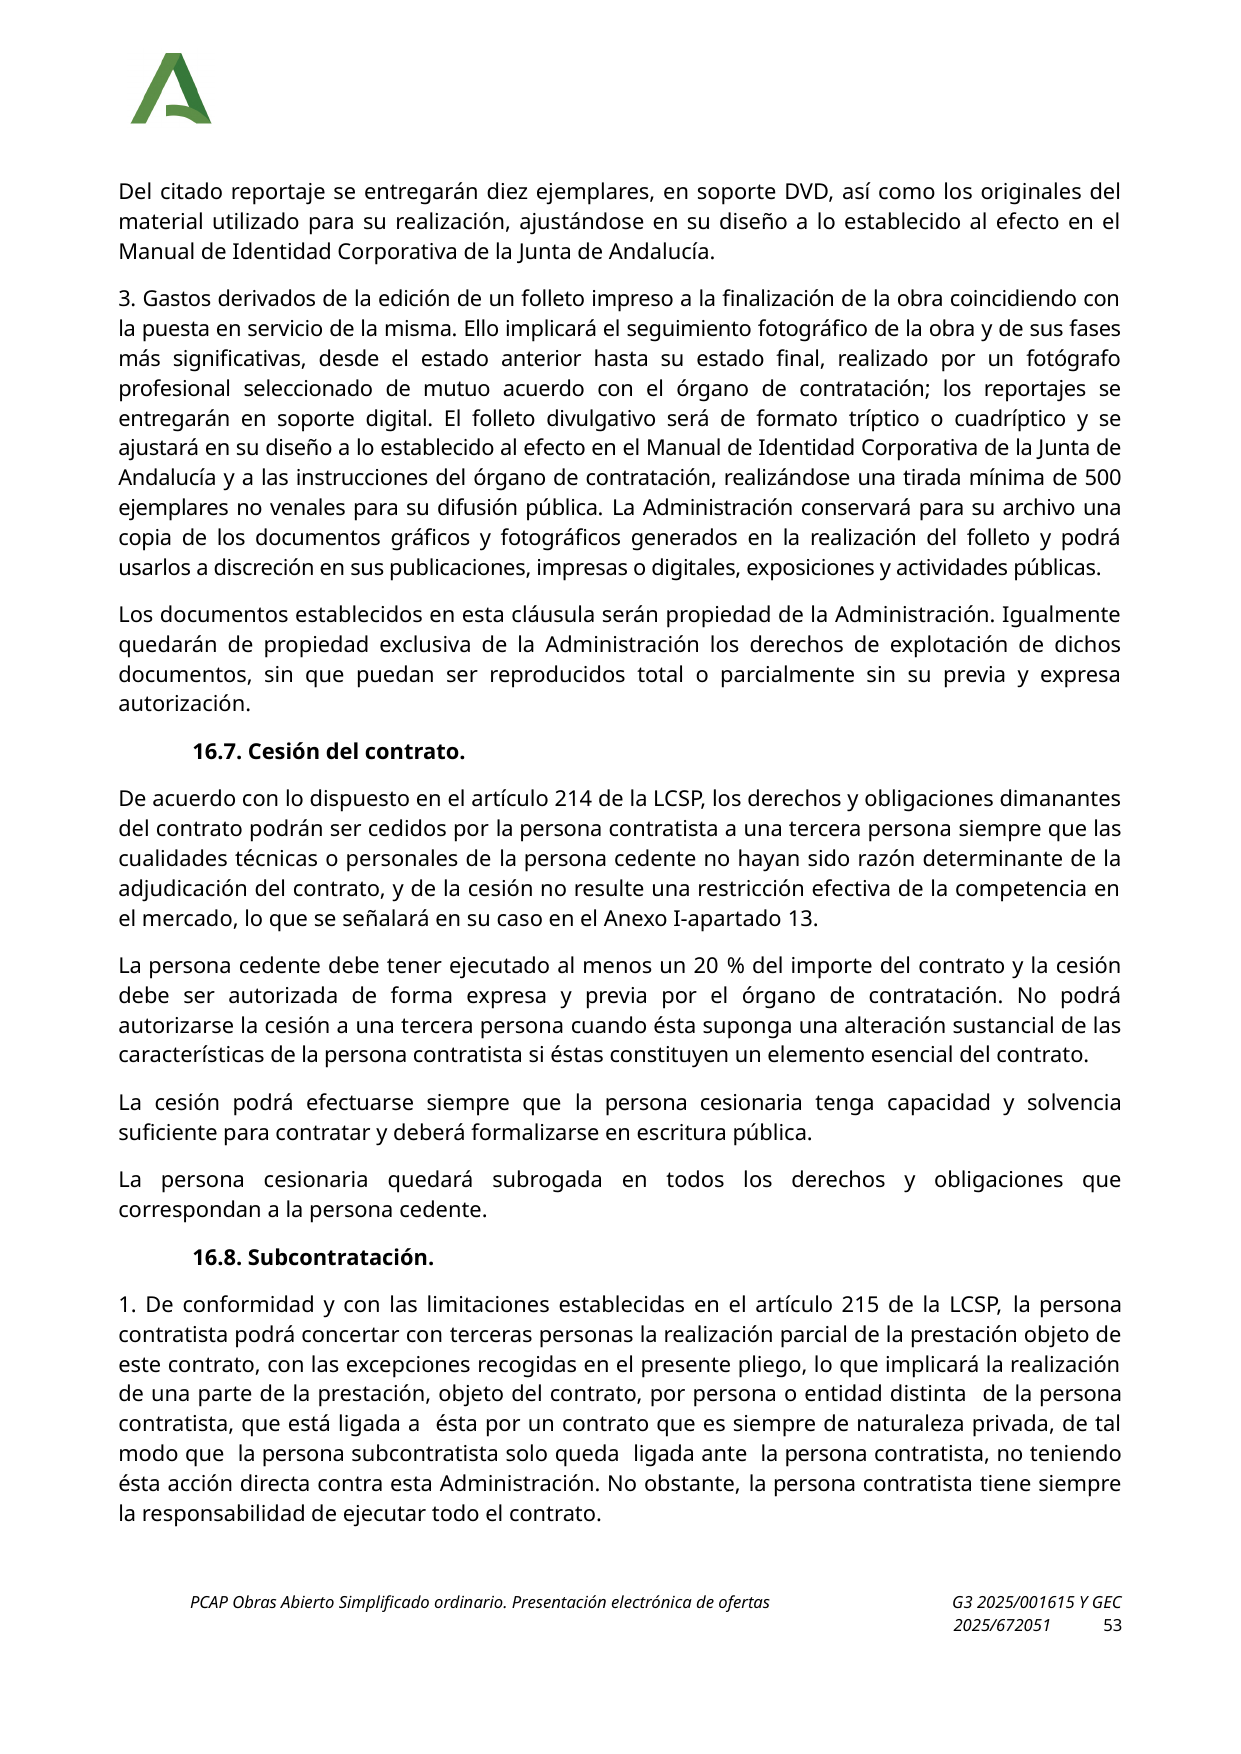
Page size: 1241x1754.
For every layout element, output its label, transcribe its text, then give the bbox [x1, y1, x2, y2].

picture [127, 48, 216, 128]
text La persona cedente debe tener ejecutado al menos un 20 % del importe del contrato y la cesión debe ser autorizada de forma expresa y previa por el órgano de contratación. No podrá autorizarse la cesión a una tercera persona cuando ésta suponga una alteración sustancial de las características de la persona contratista si éstas constituyen un elemento esencial del contrato. [118, 950, 1122, 1069]
text Los documentos establecidos en esta cláusula serán propiedad de la Administración. Igualmente quedarán de propiedad exclusiva de la Administración los derechos de explotación de dichos documentos, sin que puedan ser reproducidos total o parcialmente sin su previa y expresa autorización. [118, 599, 1122, 718]
text 1. De conformidad y con las limitaciones establecidas en el artículo 215 de la LCSP, la persona contratista podrá concertar con terceras personas la realización parcial de la prestación objeto de este contrato, con las excepciones recogidas en el presente pliego, lo que implicará la realización de una parte de la prestación, objeto del contrato, por persona o entidad distinta de la persona contratista, que está ligada a ésta por un contrato que es siempre de naturaleza privada, de tal modo que la persona subcontratista solo queda ligada ante la persona contratista, no teniendo ésta acción directa contra esta Administración. No obstante, la persona contratista tiene siempre la responsabilidad de ejecutar todo el contrato. [118, 1289, 1122, 1527]
text La cesión podrá efectuarse siempre que la persona cesionaria tenga capacidad y solvencia suficiente para contratar y deberá formalizarse en escritura pública. [118, 1087, 1122, 1147]
text La persona cesionaria quedará subrogada en todos los derechos y obligaciones que correspondan a la persona cedente. [118, 1164, 1122, 1224]
text De acuerdo con lo dispuesto en el artículo 214 de la LCSP, los derechos y obligaciones dimanantes del contrato podrán ser cedidos por la persona contratista a una tercera persona siempre que las cualidades técnicas o personales de la persona cedente no hayan sido razón determinante de la adjudicación del contrato, y de la cesión no resulte una restricción efectiva de la competencia en el mercado, lo que se señalará en su caso en el Anexo I-apartado 13. [118, 783, 1122, 932]
subtitle 16.8. Subcontratación. [118, 1242, 1122, 1271]
text Del citado reportaje se entregarán diez ejemplares, en soporte DVD, así como los originales del material utilizado para su realización, ajustándose en su diseño a lo establecido al efecto en el Manual de Identidad Corporativa de la Junta de Andalucía. [118, 176, 1122, 266]
text 3. Gastos derivados de la edición de un folleto impreso a la finalización de la obra coincidiendo con la puesta en servicio de la misma. Ello implicará el seguimiento fotográfico de la obra y de sus fases más significativas, desde el estado anterior hasta su estado final, realizado por un fotógrafo profesional seleccionado de mutuo acuerdo con el órgano de contratación; los reportajes se entregarán en soporte digital. El folleto divulgativo será de formato tríptico o cuadríptico y se ajustará en su diseño a lo establecido al efecto en el Manual de Identidad Corporativa de la Junta de Andalucía y a las instrucciones del órgano de contratación, realizándose una tirada mínima de 500 ejemplares no venales para su difusión pública. La Administración conservará para su archivo una copia de los documentos gráficos y fotográficos generados en la realización del folleto y podrá usarlos a discreción en sus publicaciones, impresas o digitales, exposiciones y actividades públicas. [118, 283, 1122, 581]
subtitle 16.7. Cesión del contrato. [118, 736, 1122, 766]
